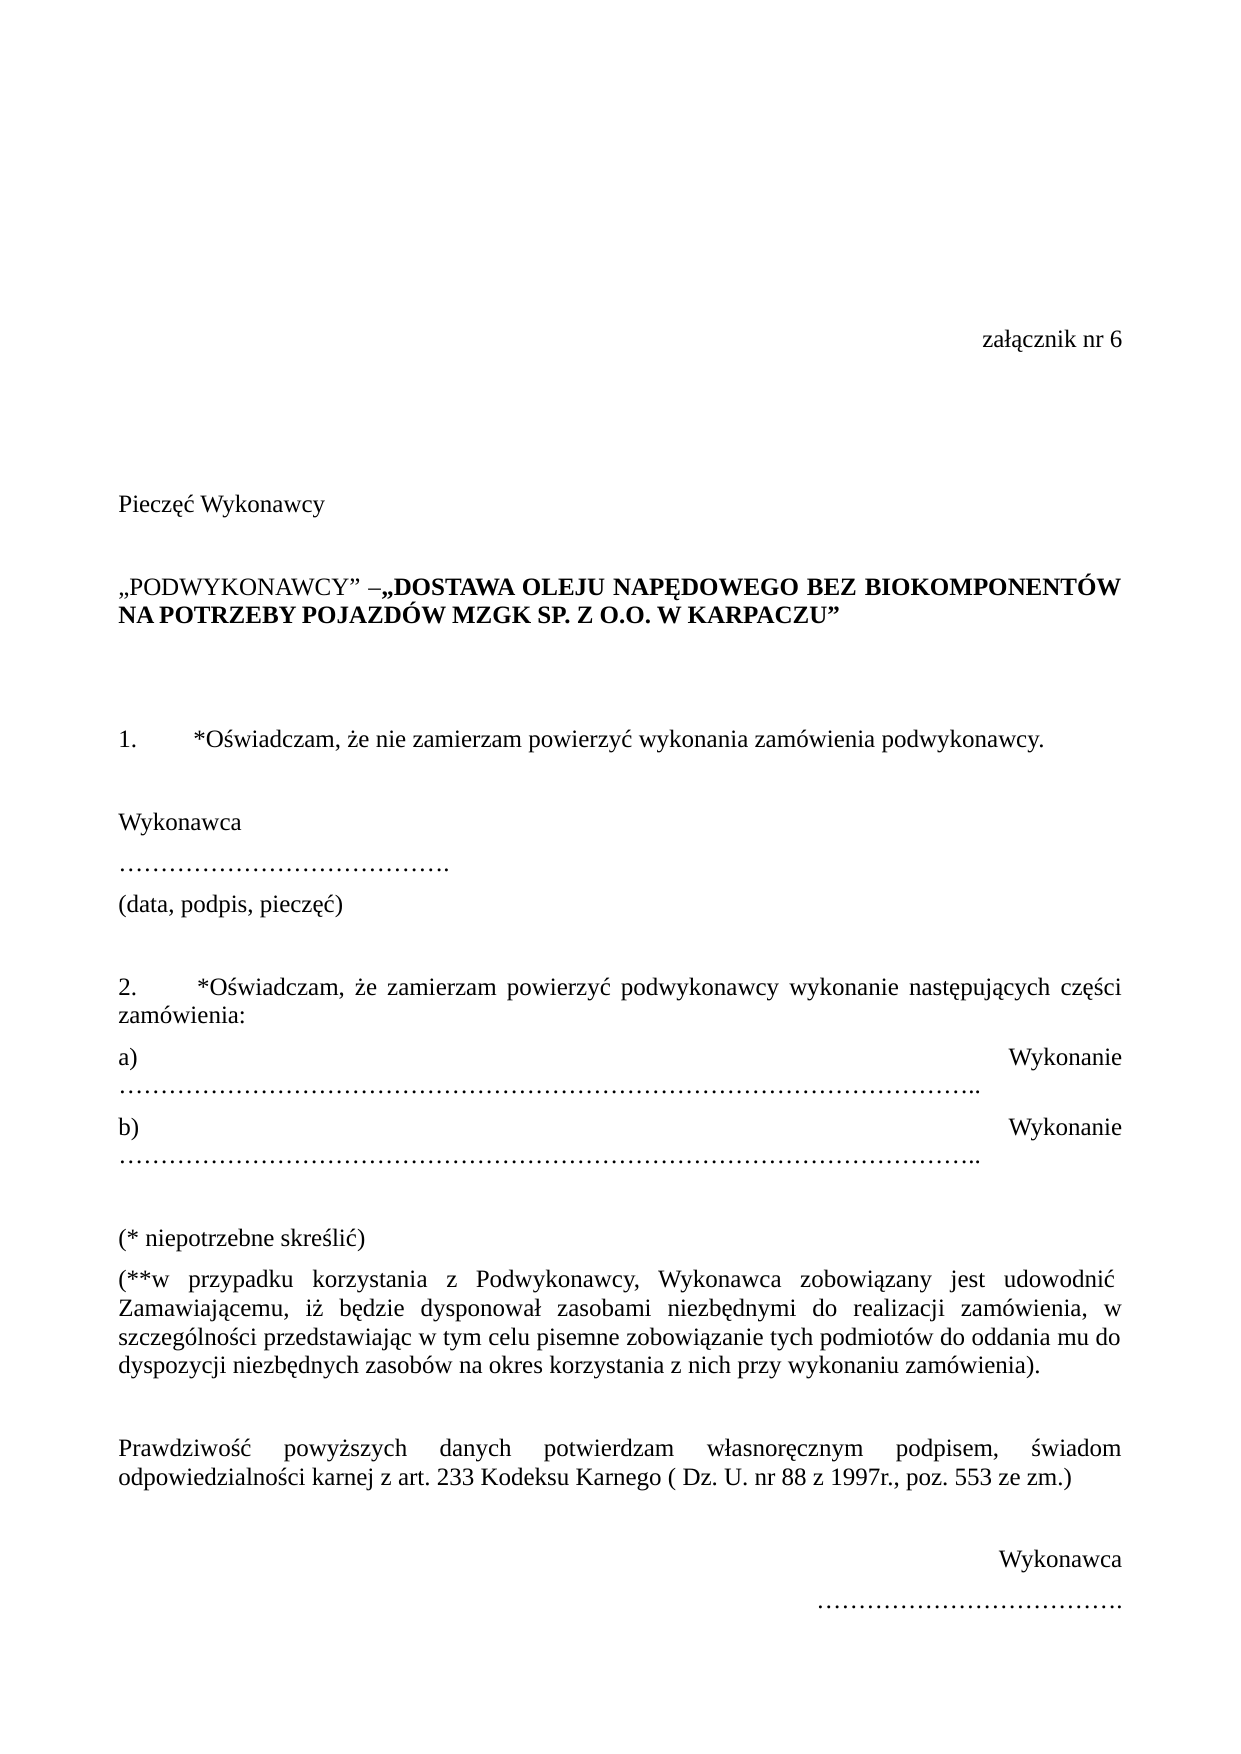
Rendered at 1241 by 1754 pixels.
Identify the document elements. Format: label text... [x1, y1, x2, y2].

text 1. *Oświadczam, że nie zamierzam powierzyć wykonania zamówienia podwykonawcy. [118, 724, 1122, 753]
text Wykonawca [118, 1544, 1122, 1573]
text ………………………………. [118, 1586, 1122, 1614]
text …………………………………. [118, 848, 1122, 877]
text załącznik nr 6 [118, 324, 1122, 353]
text Prawdziwość powyższych danych potwierdzam własnoręcznym podpisem, świadom odpowiedzialności karnej z art. 233 Kodeksu Karnego ( Dz. U. nr 88 z 1997r., poz. 553 ze zm.) [118, 1433, 1122, 1491]
text (data, podpis, pieczęć) [118, 889, 1122, 918]
text b) Wykonanie ………………………………………………………………………………………….. [118, 1112, 1122, 1169]
text (**w przypadku korzystania z Podwykonawcy, Wykonawca zobowiązany jest udowodnić Zamawiającemu, iż będzie dysponował zasobami niezbędnymi do realizacji zamówienia, w szczególności przedstawiając w tym celu pisemne zobowiązanie tych podmiotów do oddania mu do dyspozycji niezbędnych zasobów na okres korzystania z nich przy wykonaniu zamówienia). [118, 1264, 1122, 1379]
text Pieczęć Wykonawcy [118, 489, 1122, 518]
text „PODWYKONAWCY” –„DOSTAWA OLEJU NAPĘDOWEGO BEZ BIOKOMPONENTÓW NA POTRZEBY POJAZDÓW MZGK SP. Z O.O. W KARPACZU” [118, 572, 1122, 629]
text Wykonawca [118, 807, 1122, 836]
text 2. *Oświadczam, że zamierzam powierzyć podwykonawcy wykonanie następujących części zamówienia: [118, 972, 1122, 1029]
text a) Wykonanie ………………………………………………………………………………………….. [118, 1042, 1122, 1099]
text (* niepotrzebne skreślić) [118, 1223, 1122, 1252]
